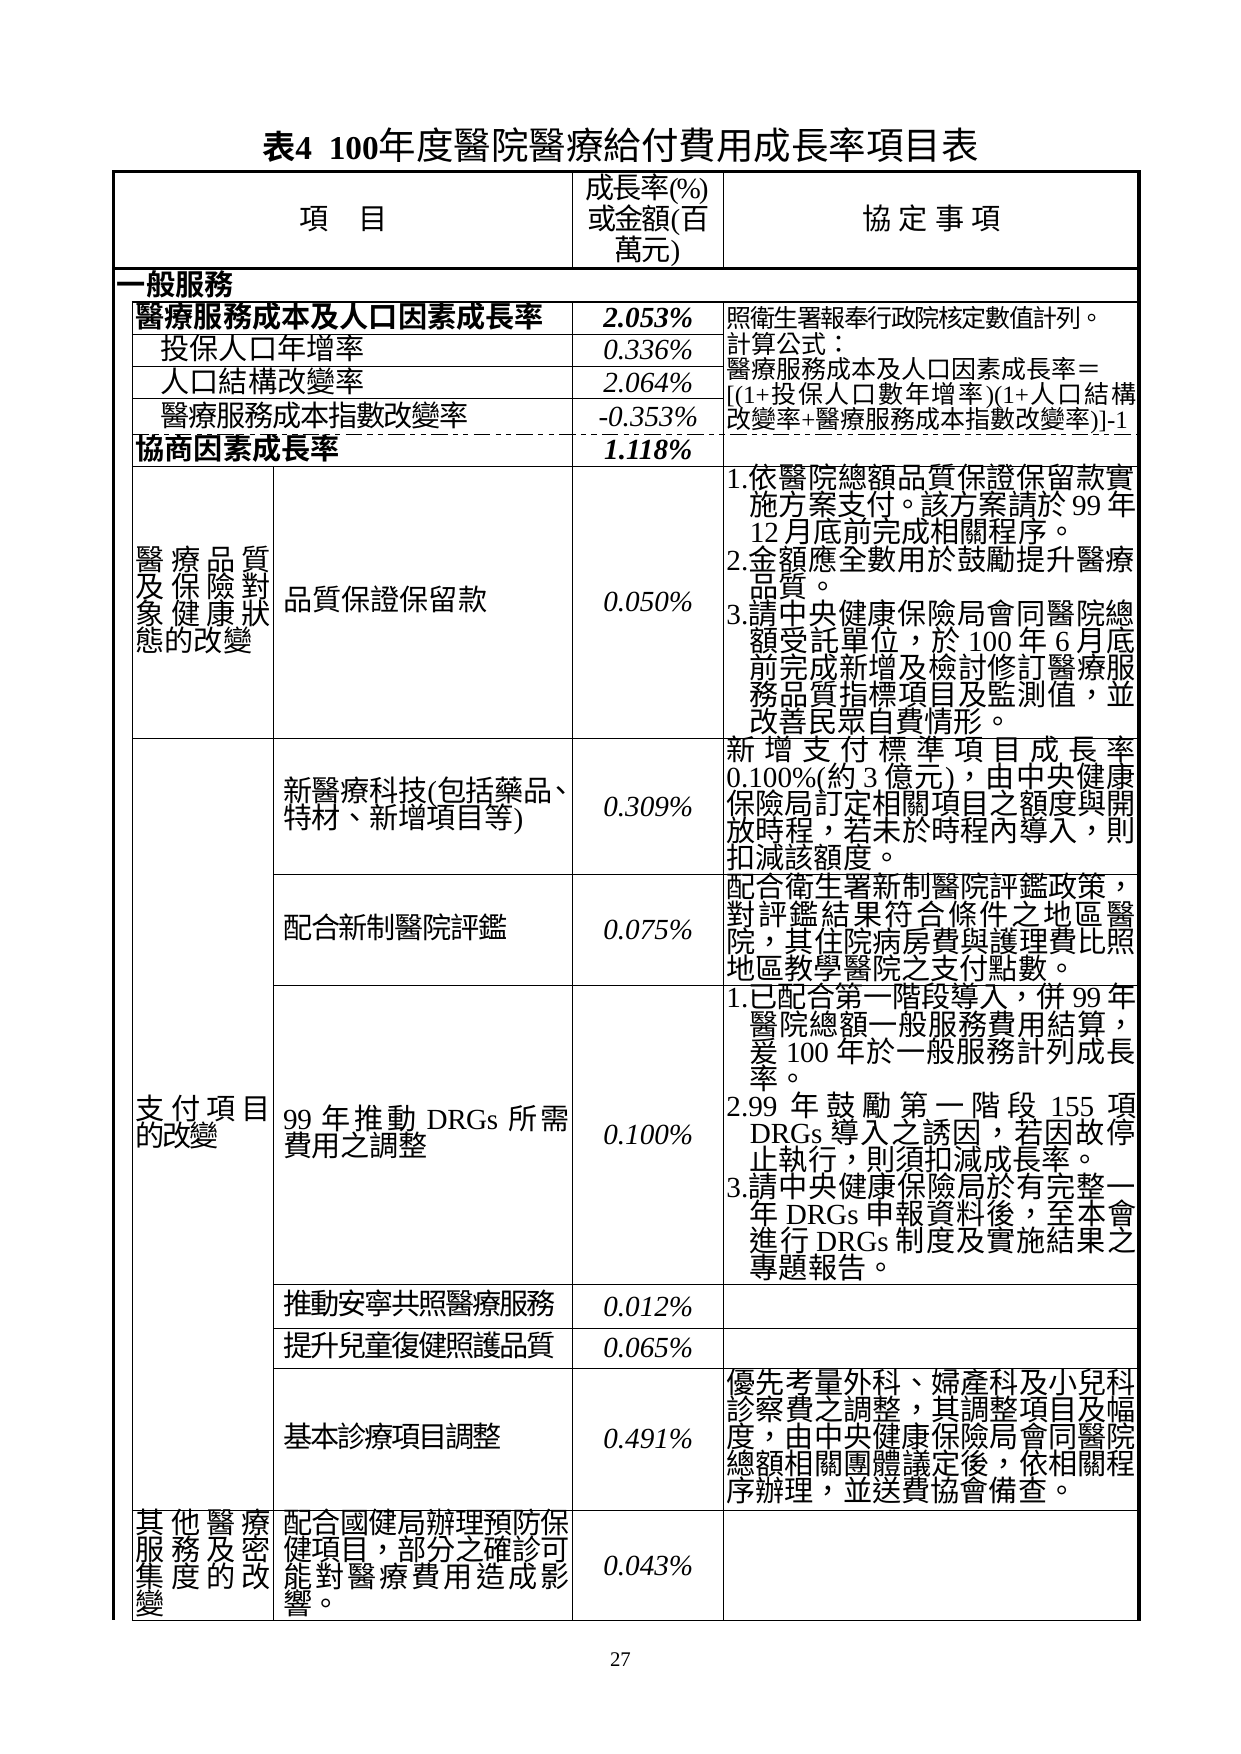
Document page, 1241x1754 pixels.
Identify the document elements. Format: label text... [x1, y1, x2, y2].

table_cell 配合新制醫院評鑑 [274, 875, 572, 985]
table_cell [115, 466, 132, 738]
table_cell 支付項目的改變 [133, 739, 273, 1510]
table_cell [115, 301, 132, 334]
table_cell 0.309% [573, 739, 723, 874]
table_cell 一般服務 [115, 270, 573, 301]
table_cell 0.075% [573, 875, 723, 985]
table_cell 投保人口年增率 [133, 335, 572, 366]
table_cell 照衛生署報奉行政院核定數值計列。 計算公式： 醫療服務成本及人口因素成長率＝ [(1+投保人口數年增率)(1+人口結構改變率+醫療服務成本指數改變率)]-1 [724, 303, 1137, 434]
table_cell [115, 434, 132, 466]
table_cell [115, 366, 132, 398]
table_cell 1.依醫院總額品質保證保留款實施方案支付。該方案請於99年12月底前完成相關程序。 2.金額應全數用於鼓勵提升醫療品質。 3.請中央健康保險局會同醫院總額受託單位，於100年6月底前完成新增及檢討修訂醫療服務品質指標項目及監測值，並改善民眾自費情形。 [724, 467, 1137, 738]
table_header 項 目 [115, 173, 572, 267]
table_cell 新增支付標準項目成長率0.100%(約3億元)，由中央健康保險局訂定相關項目之額度與開放時程，若未於時程內導入，則扣減該額度。 [724, 739, 1137, 874]
table_cell [115, 398, 132, 434]
table_cell 推動安寧共照醫療服務 [274, 1285, 572, 1328]
table_cell 協商因素成長率 [133, 434, 572, 466]
table_cell [723, 270, 1137, 301]
table_cell 品質保證保留款 [274, 467, 572, 738]
table_cell 0.012% [573, 1285, 723, 1328]
table_cell 0.050% [573, 467, 723, 738]
table_cell 新醫療科技(包括藥品、特材、新增項目等) [274, 739, 572, 874]
table_cell [724, 1329, 1137, 1367]
table_cell 2.064% [573, 367, 723, 398]
table_cell -0.353% [573, 399, 723, 434]
table_cell [115, 874, 132, 985]
table_cell 配合國健局辦理預防保健項目，部分之確診可能對醫療費用造成影響。 [274, 1511, 572, 1620]
table_cell [724, 434, 1137, 466]
table_cell [115, 1368, 132, 1510]
table_cell 醫療服務成本指數改變率 [133, 399, 572, 434]
table_cell 0.043% [573, 1511, 723, 1620]
table_header 成長率(%)或金額(百萬元) [573, 173, 723, 267]
table_cell [115, 334, 132, 366]
table_cell 配合衛生署新制醫院評鑑政策，對評鑑結果符合條件之地區醫院，其住院病房費與護理費比照地區教學醫院之支付點數。 [724, 875, 1137, 985]
table_cell 其他醫療服務及密集度的改變 [133, 1511, 273, 1620]
table_cell 0.491% [573, 1369, 723, 1510]
table_cell [724, 1511, 1137, 1620]
table_cell [115, 738, 132, 874]
table_cell 2.053% [573, 303, 723, 334]
table_cell [115, 1510, 132, 1620]
text 表4 100年度醫院醫療給付費用成長率項目表 [118, 118, 1122, 170]
table_cell 提升兒童復健照護品質 [274, 1329, 572, 1367]
table_cell [115, 985, 132, 1284]
table_cell 醫療服務成本及人口因素成長率 [133, 303, 572, 334]
table_cell 0.065% [573, 1329, 723, 1367]
table_cell 醫療品質及保險對象健康狀態的改變 [133, 467, 273, 738]
table_cell 人口結構改變率 [133, 367, 572, 398]
table_cell [724, 1285, 1137, 1328]
table_cell 1.已配合第一階段導入，併99年醫院總額一般服務費用結算，爰100年於一般服務計列成長率。 2.99年鼓勵第一階段155項DRGs導入之誘因，若因故停止執行，則須扣減成長率。 3.請中央健康保險局於有完整一年DRGs申報資料後，至本會進行DRGs制度及實施結果之專題報告。 [724, 986, 1137, 1284]
table_cell 基本診療項目調整 [274, 1369, 572, 1510]
table_header 協 定 事 項 [724, 173, 1137, 267]
table_cell [115, 1284, 132, 1328]
table_cell 0.336% [573, 335, 723, 366]
table_cell 1.118% [573, 434, 723, 466]
table_cell [115, 1328, 132, 1367]
table_cell 99年推動DRGs所需費用之調整 [274, 986, 572, 1284]
table_cell 0.100% [573, 986, 723, 1284]
table_cell 優先考量外科、婦產科及小兒科診察費之調整，其調整項目及幅度，由中央健康保險局會同醫院總額相關團體議定後，依相關程序辦理，並送費協會備查。 [724, 1369, 1137, 1510]
table_cell [573, 270, 723, 301]
